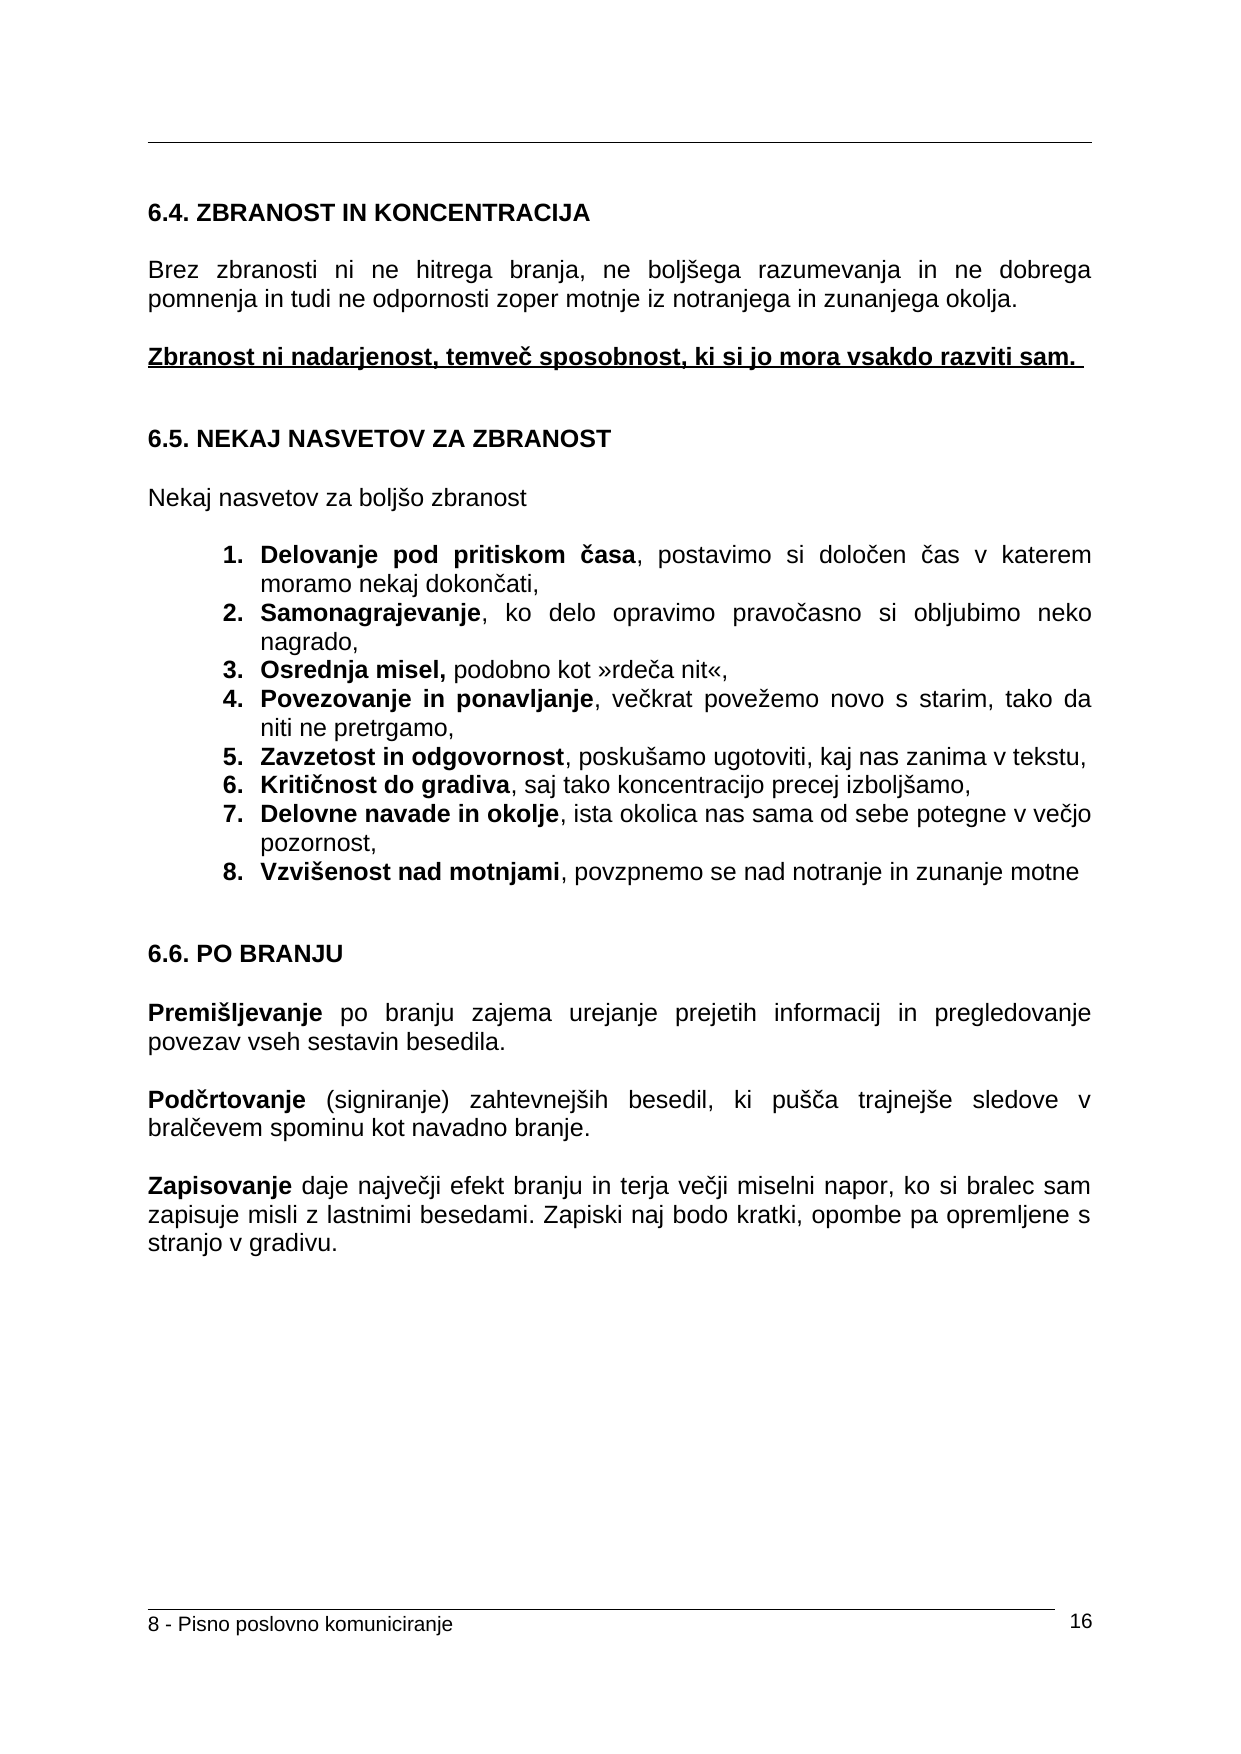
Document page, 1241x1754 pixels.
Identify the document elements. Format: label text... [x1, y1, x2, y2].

subtitle 6.4. ZBRANOST IN KONCENTRACIJA [148, 198, 1092, 226]
list Samonagrajevanje, ko delo opravimo pravočasno si obljubimo neko nagrado, [223, 598, 1092, 656]
list Delovanje pod pritiskom časa, postavimo si določen čas v katerem moramo nekaj dokončati, [223, 541, 1092, 598]
list Povezovanje in ponavljanje, večkrat povežemo novo s starim, tako da niti ne pretrgamo, [223, 684, 1092, 742]
subtitle 6.6. PO BRANJU [148, 939, 1092, 968]
subtitle 6.5. NEKAJ NASVETOV ZA ZBRANOST [148, 424, 1092, 453]
list Zavzetost in odgovornost, poskušamo ugotoviti, kaj nas zanima v tekstu, [223, 742, 1092, 771]
text Nekaj nasvetov za boljšo zbranost [148, 483, 1092, 512]
list Kritičnost do gradiva, saj tako koncentracijo precej izboljšamo, [223, 771, 1092, 799]
list Delovne navade in okolje, ista okolica nas sama od sebe potegne v večjo pozornost, [223, 799, 1092, 857]
text Zapisovanje daje največji efekt branju in terja večji miselni napor, ko si bralec sam zapisuje misli z lastnimi besedami. Zapiski naj bodo kratki, opombe pa opremljene s stranjo v gradivu. [148, 1171, 1092, 1257]
text Premišljevanje po branju zajema urejanje prejetih informacij in pregledovanje povezav vseh sestavin besedila. [148, 998, 1092, 1056]
text Brez zbranosti ni ne hitrega branja, ne boljšega razumevanja in ne dobrega pomnenja in tudi ne odpornosti zoper motnje iz notranjega in zunanjega okolja. [148, 255, 1092, 313]
list Vzvišenost nad motnjami, povzpnemo se nad notranje in zunanje motne [223, 857, 1092, 886]
text Podčrtovanje (signiranje) zahtevnejših besedil, ki pušča trajnejše sledove v bralčevem spominu kot navadno branje. [148, 1084, 1092, 1142]
text Zbranost ni nadarjenost, temveč sposobnost, ki si jo mora vsakdo razviti sam. [148, 341, 1092, 370]
list Osrednja misel, podobno kot »rdeča nit«, [223, 656, 1092, 684]
